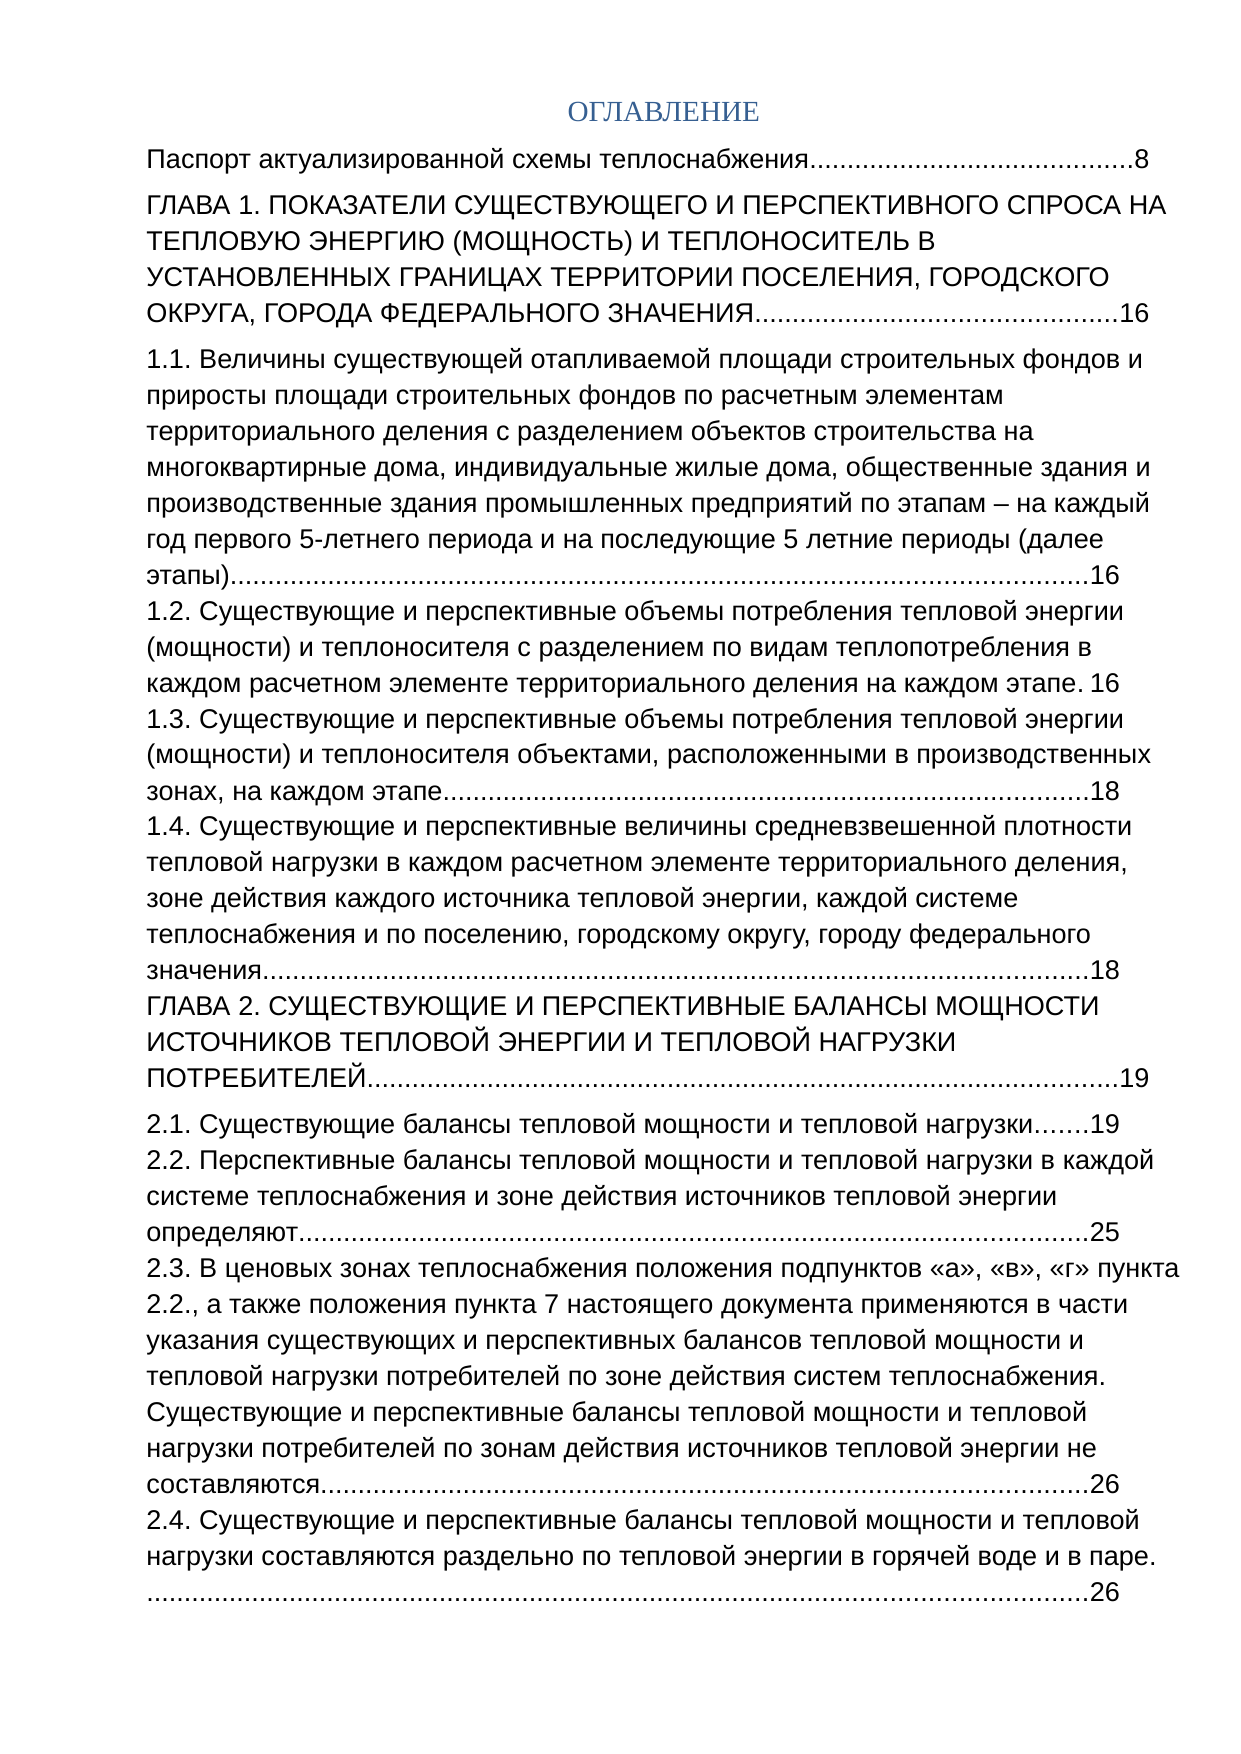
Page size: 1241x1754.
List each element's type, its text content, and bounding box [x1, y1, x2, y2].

text 2.4. Существующие и перспективные балансы тепловой мощности и тепловой нагрузки составляются раздельно по тепловой энергии в горячей воде и в паре. 26 [146, 1504, 1181, 1607]
text ГЛАВА 2. СУЩЕСТВУЮЩИЕ И ПЕРСПЕКТИВНЫЕ БАЛАНСЫ МОЩНОСТИ ИСТОЧНИКОВ ТЕПЛОВОЙ ЭНЕРГИИ И ТЕПЛОВОЙ НАГРУЗКИ ПОТРЕБИТЕЛЕЙ 19 [146, 990, 1181, 1093]
text 1.1. Величины существующей отапливаемой площади строительных фондов и приросты площади строительных фондов по расчетным элементам территориального деления с разделением объектов строительства на многоквартирные дома, индивидуальные жилые дома, общественные здания и производственные здания промышленных предприятий по этапам – на каждый год первого 5-летнего периода и на последующие 5 летние периоды (далее этапы) 16 [146, 343, 1181, 590]
text 1.2. Существующие и перспективные объемы потребления тепловой энергии (мощности) и теплоносителя с разделением по видам теплопотребления в каждом расчетном элементе территориального деления на каждом этапе 16 [146, 595, 1181, 698]
text 2.2. Перспективные балансы тепловой мощности и тепловой нагрузки в каждой системе теплоснабжения и зоне действия источников тепловой энергии определяют 25 [146, 1144, 1181, 1247]
text 2.3. В ценовых зонах теплоснабжения положения подпунктов «а», «в», «г» пункта 2.2., а также положения пункта 7 настоящего документа применяются в части указания существующих и перспективных балансов тепловой мощности и тепловой нагрузки потребителей по зоне действия систем теплоснабжения. Существующие и перспективные балансы тепловой мощности и тепловой нагрузки потребителей по зонам действия источников тепловой энергии не составляются 26 [146, 1252, 1181, 1499]
text 1.4. Существующие и перспективные величины средневзвешенной плотности тепловой нагрузки в каждом расчетном элементе территориального деления, зоне действия каждого источника тепловой энергии, каждой системе теплоснабжения и по поселению, городскому округу, городу федерального значения. 18 [146, 810, 1181, 985]
text 1.3. Существующие и перспективные объемы потребления тепловой энергии (мощности) и теплоносителя объектами, расположенными в производственных зонах, на каждом этапе 18 [146, 703, 1181, 806]
text Паспорт актуализированной схемы теплоснабжения 8 [146, 143, 1181, 174]
text ГЛАВА 1. ПОКАЗАТЕЛИ СУЩЕСТВУЮЩЕГО И ПЕРСПЕКТИВНОГО СПРОСА НА ТЕПЛОВУЮ ЭНЕРГИЮ (МОЩНОСТЬ) И ТЕПЛОНОСИТЕЛЬ В УСТАНОВЛЕННЫХ ГРАНИЦАХ ТЕРРИТОРИИ ПОСЕЛЕНИЯ, ГОРОДСКОГО ОКРУГА, ГОРОДА ФЕДЕРАЛЬНОГО ЗНАЧЕНИЯ 16 [146, 189, 1181, 328]
text 2.1. Существующие балансы тепловой мощности и тепловой нагрузки 19 [146, 1108, 1181, 1139]
text ОГЛАВЛЕНИЕ [146, 94, 1181, 127]
